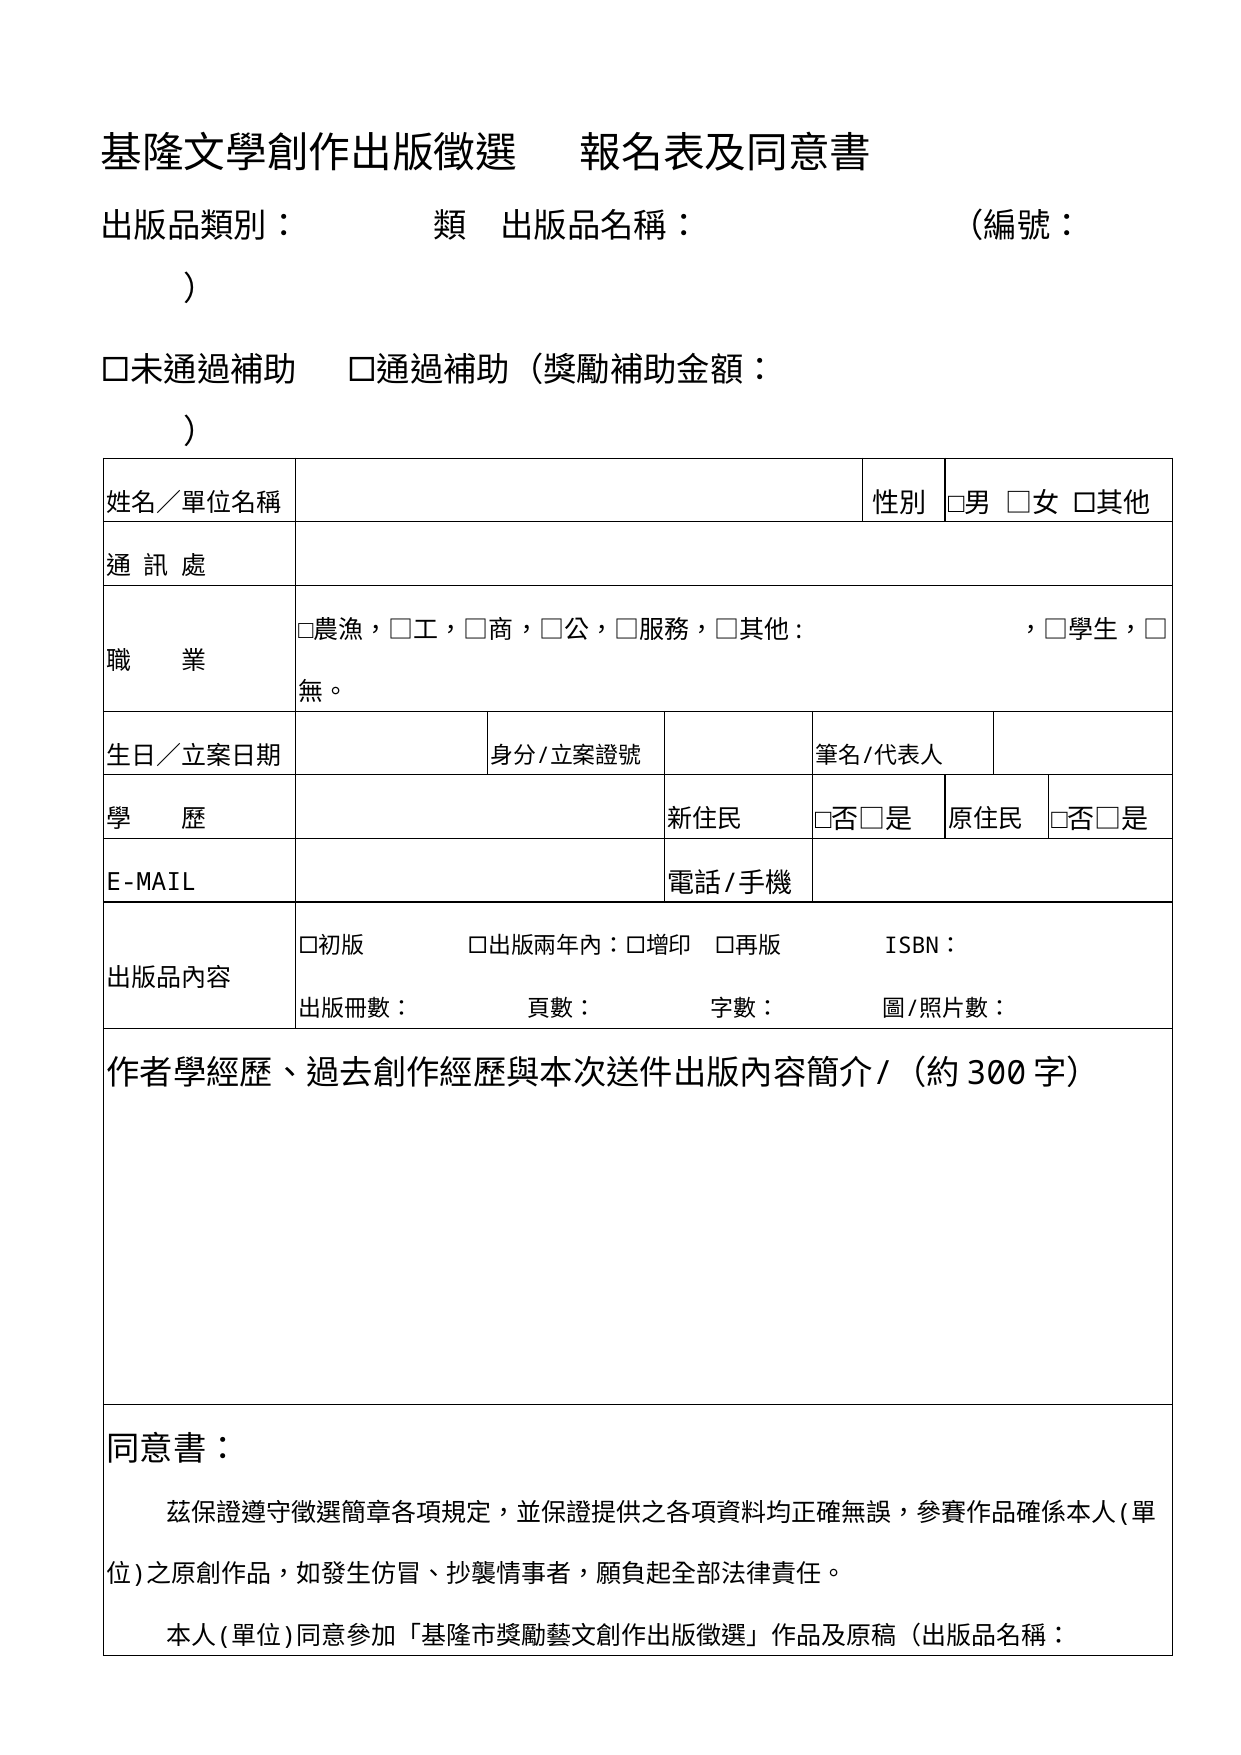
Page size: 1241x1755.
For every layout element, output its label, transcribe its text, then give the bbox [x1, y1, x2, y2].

table_cell 筆名/代表人 [813, 712, 993, 774]
text 未通過補助 通過補助（獎勵補助金額： ） [100, 325, 1169, 450]
table_header 性別 [863, 459, 944, 521]
table_cell □否□是 [1049, 775, 1172, 838]
table_cell [296, 775, 664, 838]
text 基隆文學創作出版徵選 報名表及同意書 [100, 108, 1169, 170]
table_header [296, 459, 862, 521]
table_cell 出版品內容 [104, 903, 295, 1027]
table_cell 初版 出版兩年內：增印 再版 ISBN： 出版冊數： 頁數： 字數： 圖/照片數： [296, 903, 1172, 1027]
table_cell [296, 839, 664, 901]
table_cell 職 業 [104, 586, 295, 711]
table_cell 作者學經歷、過去創作經歷與本次送件出版內容簡介/（約300字） [104, 1029, 1172, 1403]
text 出版品類別： 類 出版品名稱： （編號： ） [100, 181, 1169, 306]
table_cell □農漁，□工，□商，□公，□服務，□其他: ，□學生，□無。 [296, 586, 1172, 711]
table_cell 通 訊 處 [104, 522, 295, 585]
table_cell 原住民 [946, 775, 1048, 838]
table_cell [296, 712, 487, 774]
table_cell 學 歷 [104, 775, 295, 838]
table_cell 身分/立案證號 [488, 712, 664, 774]
table_cell [296, 522, 1172, 585]
table_cell 同意書： 茲保證遵守徵選簡章各項規定，並保證提供之各項資料均正確無誤，參賽作品確係本人(單位)之原創作品，如發生仿冒、抄襲情事者，願負起全部法律責任。 本人(單位)同意參加「基隆市獎勵藝文創作出版徵選」作品及原稿（出版品名稱： [104, 1405, 1172, 1654]
table_cell [994, 712, 1172, 774]
table_header 姓名／單位名稱 [104, 459, 295, 521]
table_cell 新住民 [665, 775, 812, 838]
table_cell 生日／立案日期 [104, 712, 295, 774]
table_cell [665, 712, 812, 774]
table_header □男 □女 其他 [946, 459, 1172, 521]
table_cell 電話/手機 [665, 839, 812, 901]
table_cell □否□是 [813, 775, 944, 838]
table_cell E-MAIL [104, 839, 295, 901]
table_cell [813, 839, 1172, 901]
